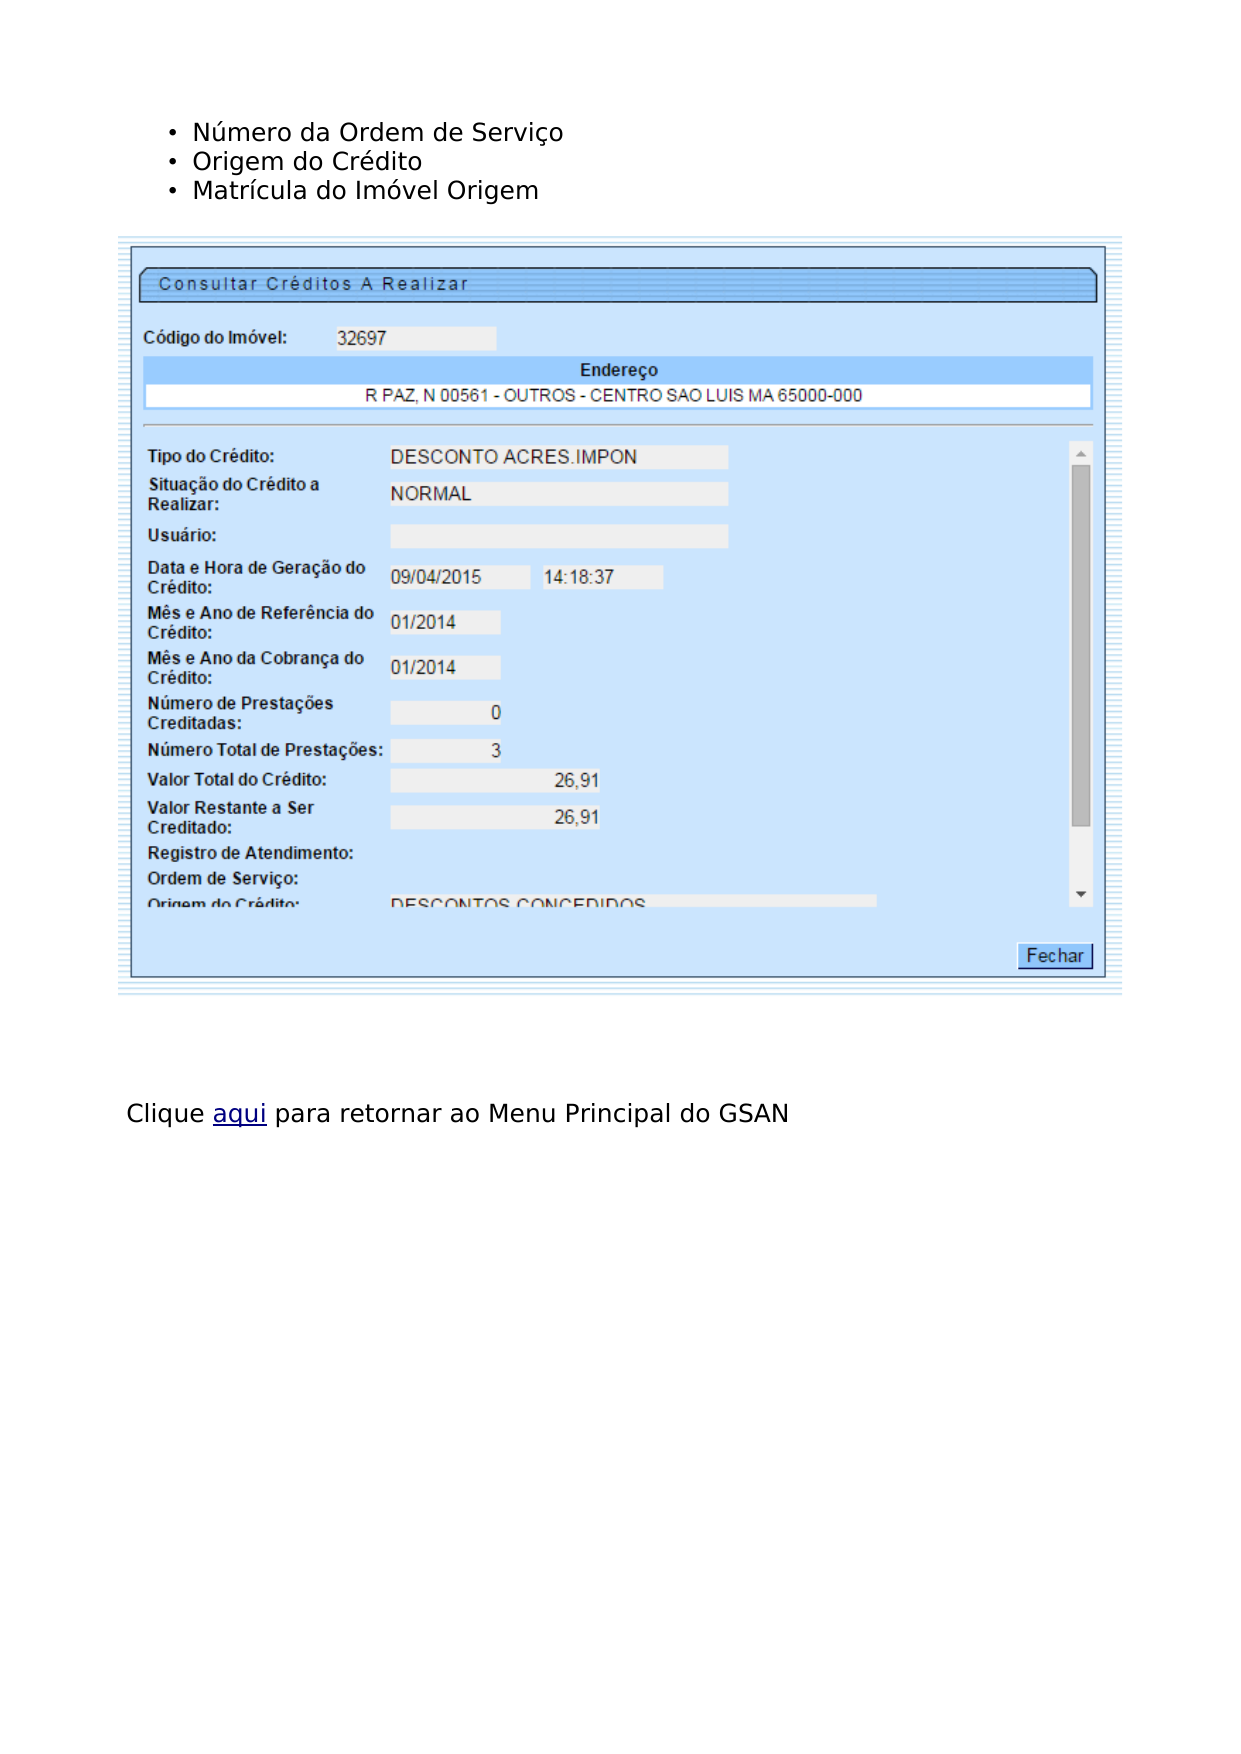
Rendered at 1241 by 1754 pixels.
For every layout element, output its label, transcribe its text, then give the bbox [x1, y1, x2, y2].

list Origem do Crédito [177, 147, 1122, 176]
text Clique aqui para retornar ao Menu Principal do GSAN [118, 1011, 1122, 1128]
picture [118, 235, 1123, 999]
list Matrícula do Imóvel Origem [177, 176, 1122, 206]
list Número da Ordem de Serviço [177, 118, 1122, 147]
